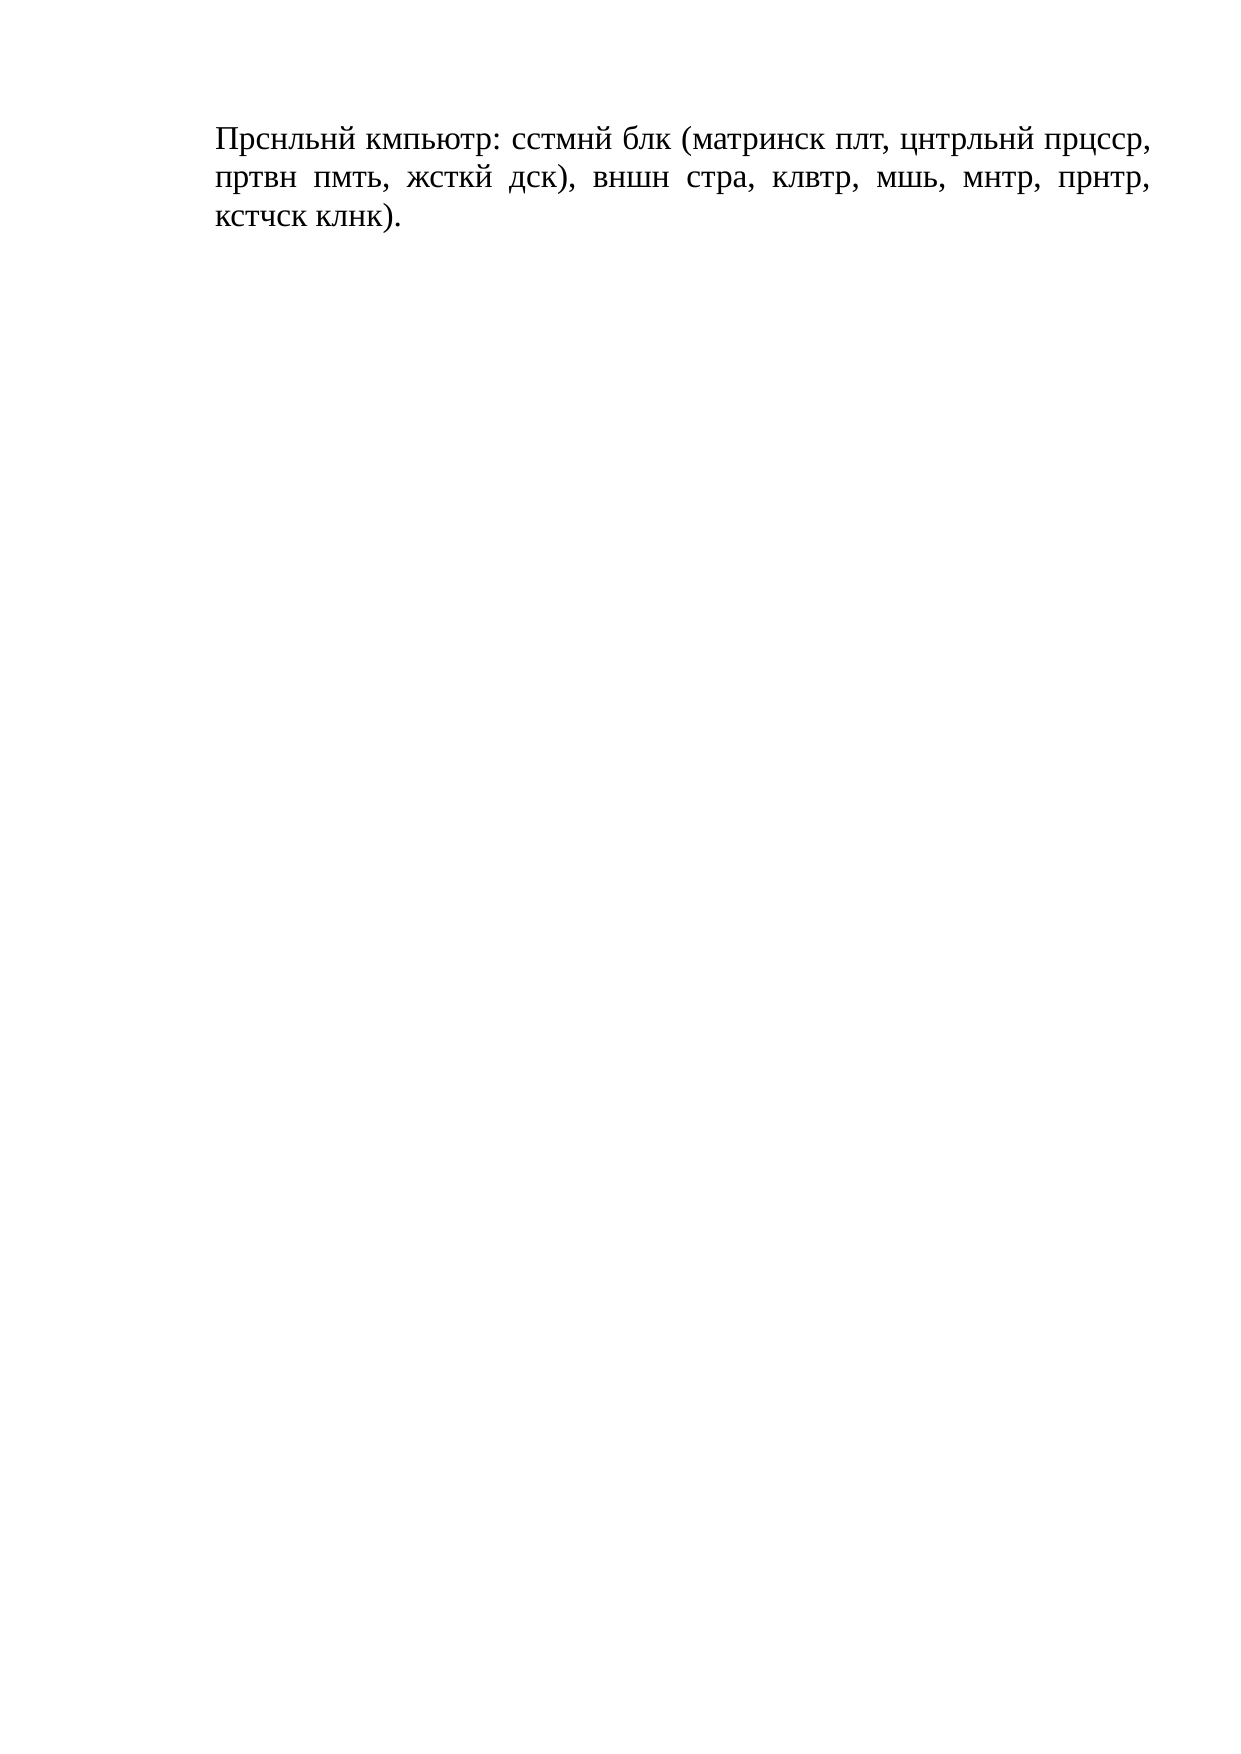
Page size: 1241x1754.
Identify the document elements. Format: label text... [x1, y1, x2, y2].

text Прснльнй кмпьютр: сстмнй блк (матринск плт, цнтрльнй прцсср, пртвн пмть, жсткй дск), вншн стра, клвтр, мшь, мнтр, прнтр, кстчск клнк). [215, 118, 1152, 233]
